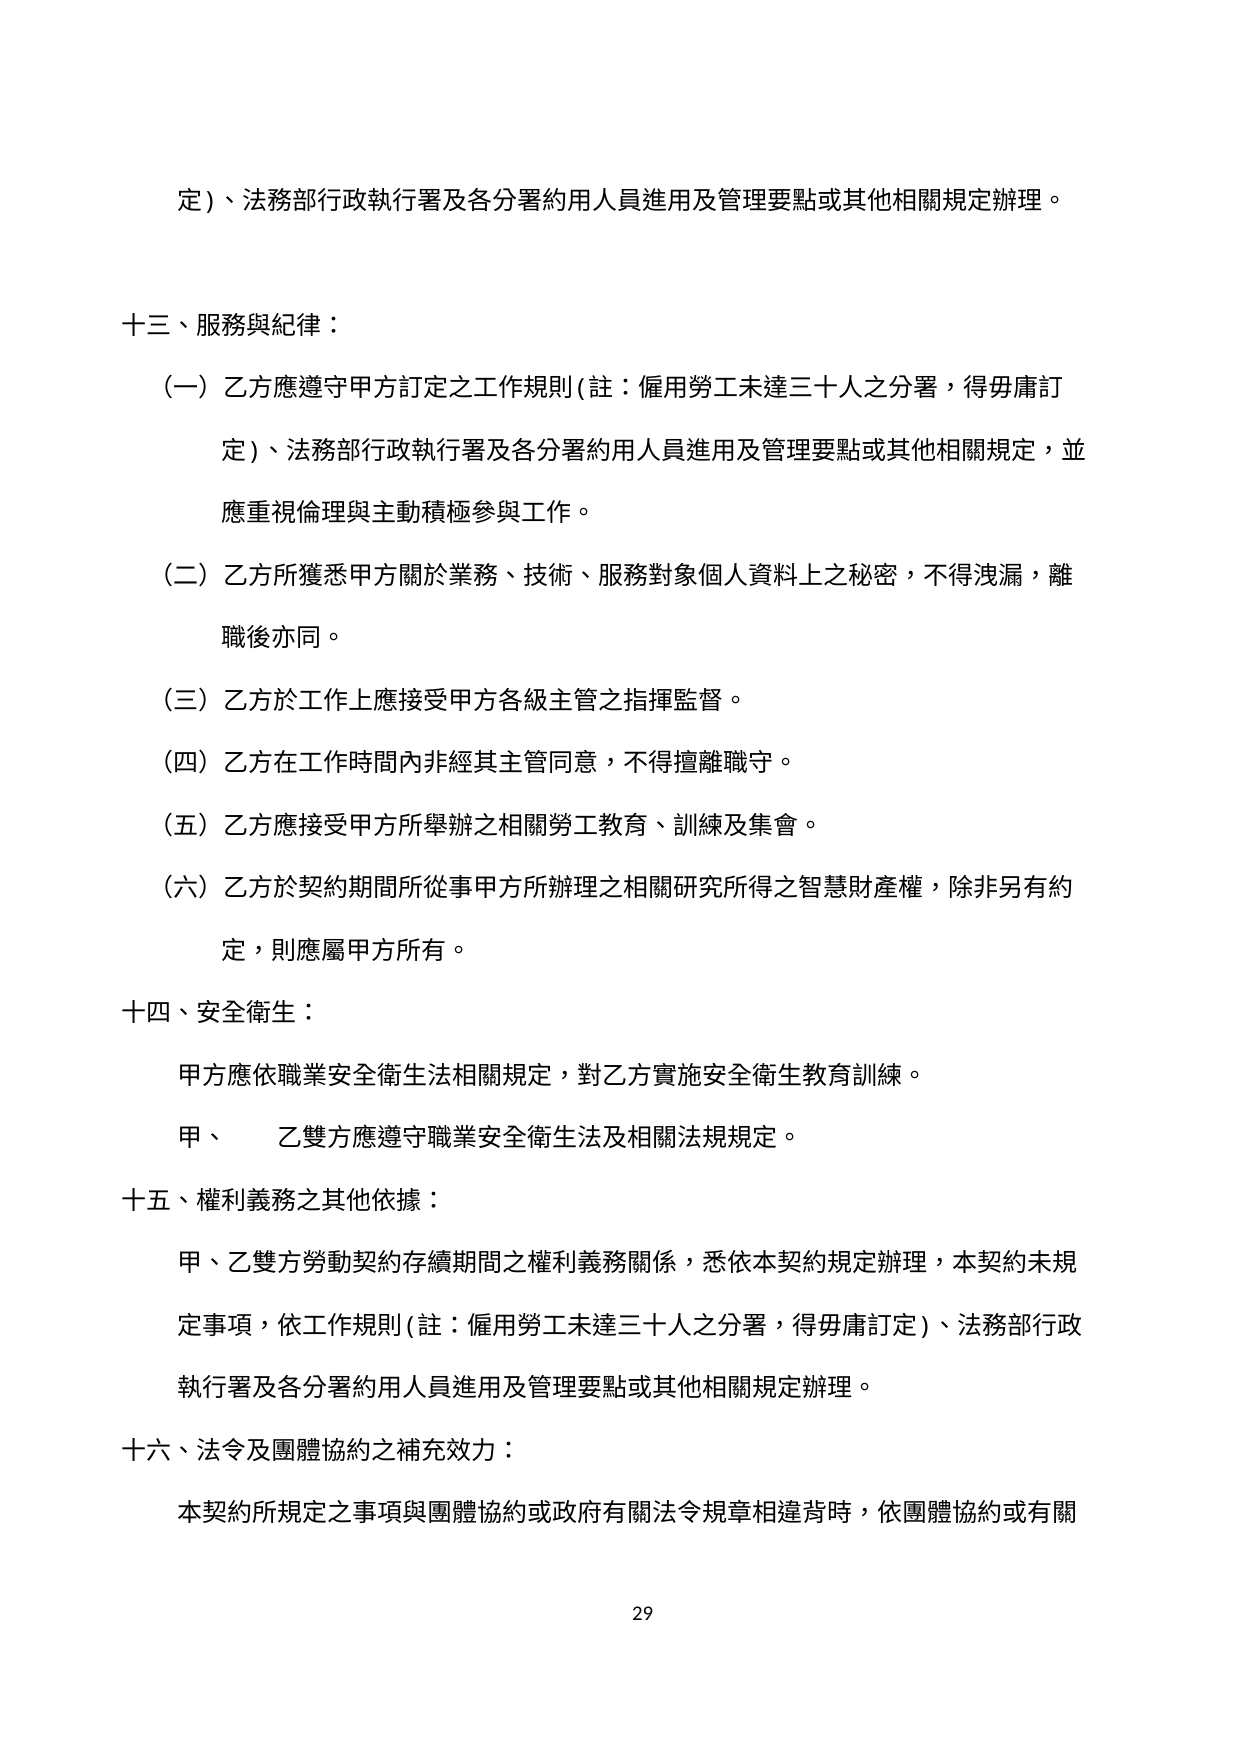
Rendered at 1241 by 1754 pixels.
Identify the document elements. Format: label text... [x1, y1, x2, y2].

table_cell 十三、服務與紀律： （一）乙方應遵守甲方訂定之工作規則(註：僱用勞工未達三十人之分署，得毋庸訂定)、法務部行政執行署及各分署約用人員進用及管理要點或其他相關規定，並應重視倫理與主動積極參與工作。 （二）乙方所獲悉甲方關於業務、技術、服務對象個人資料上之秘密，不得洩漏，離職後亦同。 （三）乙方於工作上應接受甲方各級主管之指揮監督。 （四）乙方在工作時間內非經其主管同意，不得擅離職守。 （五）乙方應接受甲方所舉辦之相關勞工教育、訓練及集會。 （六）乙方於契約期間所從事甲方所辦理之相關研究所得之智慧財產權，除非另有約定，則應屬甲方所有。 [118, 282, 1092, 969]
table_cell 十五、權利義務之其他依據： 甲、乙雙方勞動契約存續期間之權利義務關係，悉依本契約規定辦理，本契約未規定事項，依工作規則(註：僱用勞工未達三十人之分署，得毋庸訂定)、法務部行政執行署及各分署約用人員進用及管理要點或其他相關規定辦理。 [118, 1157, 1092, 1407]
table_cell 定)、法務部行政執行署及各分署約用人員進用及管理要點或其他相關規定辦理。 [118, 157, 1092, 282]
table_cell 十六、法令及團體協約之補充效力： 本契約所規定之事項與團體協約或政府有關法令規章相違背時，依團體協約或有關 [118, 1407, 1092, 1532]
table_cell 十四、安全衛生： 甲方應依職業安全衛生法相關規定，對乙方實施安全衛生教育訓練。 乙雙方應遵守職業安全衛生法及相關法規規定。 [118, 969, 1092, 1157]
